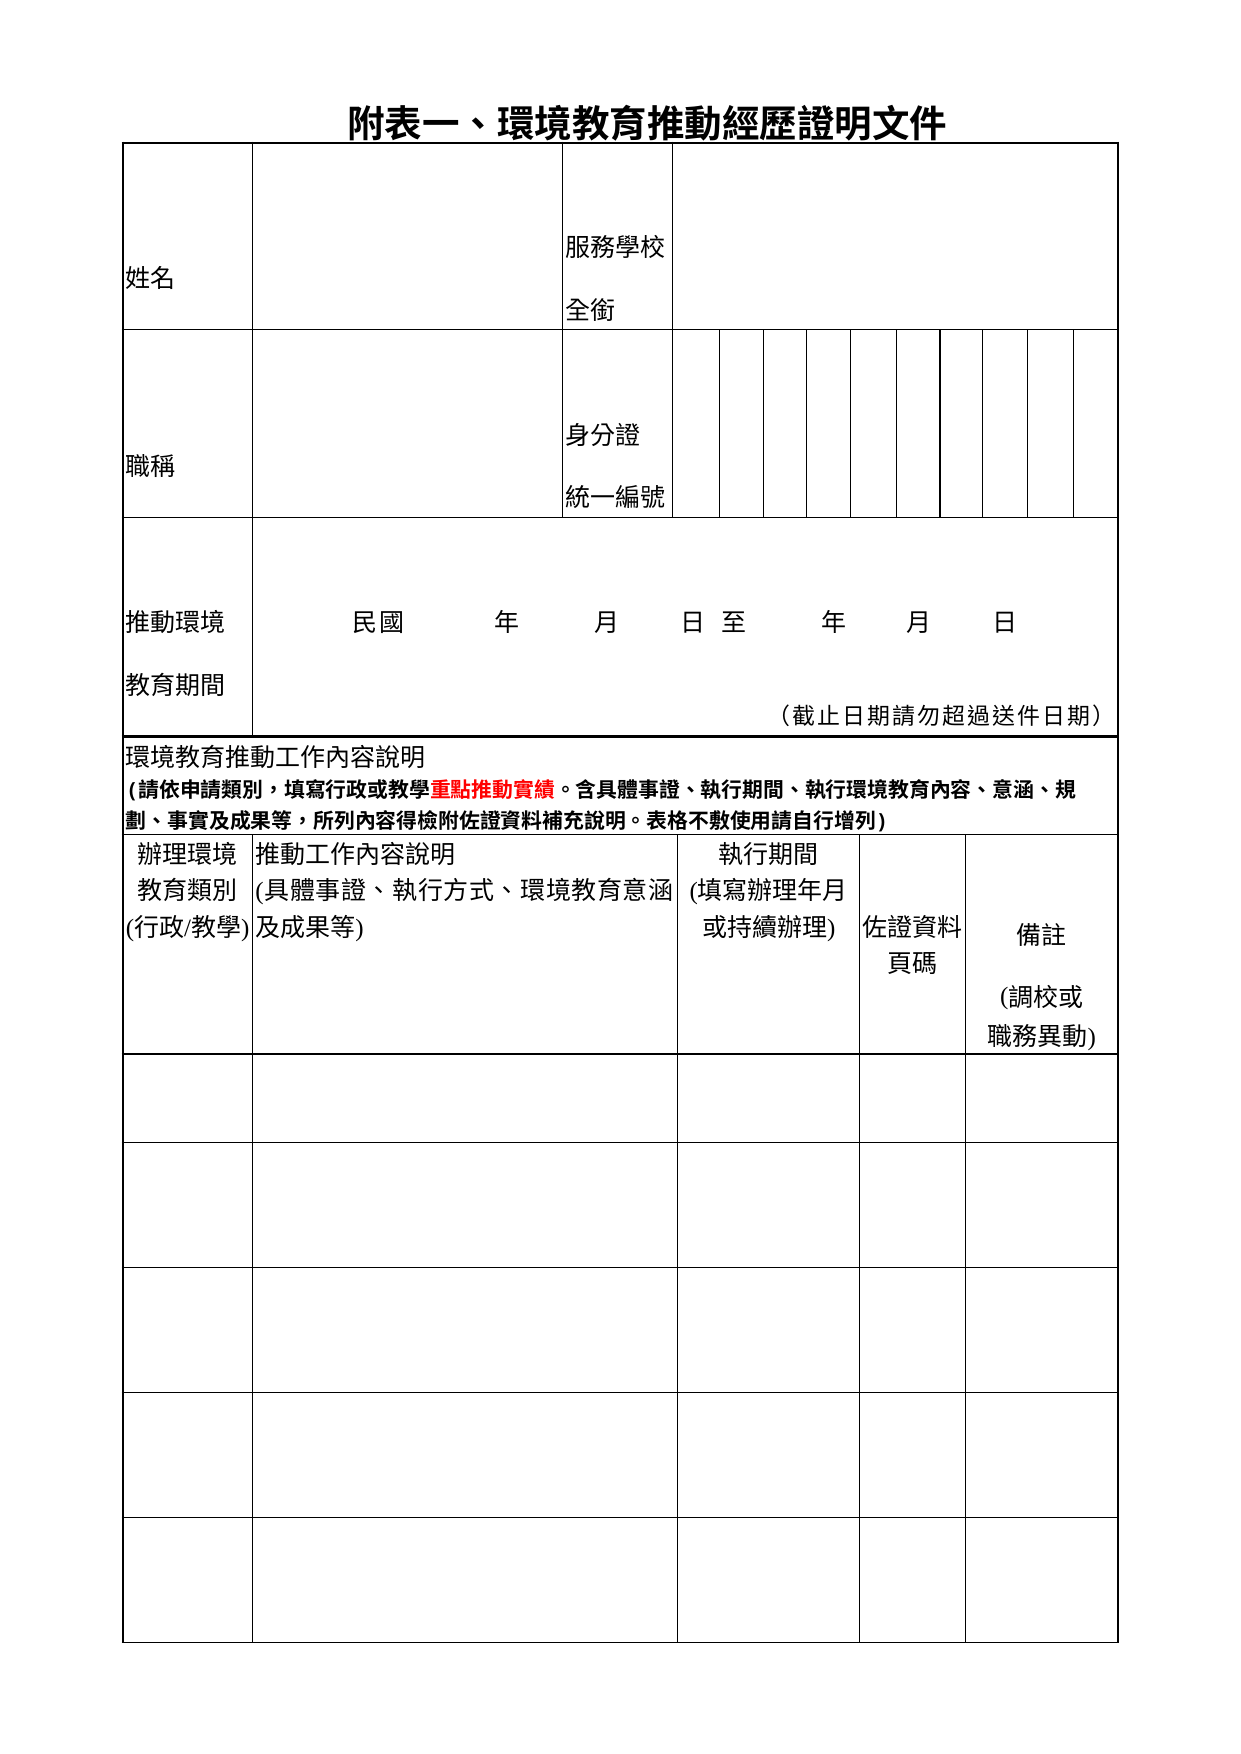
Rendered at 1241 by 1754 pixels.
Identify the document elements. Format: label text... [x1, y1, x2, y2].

table_cell [860, 1393, 965, 1517]
table_cell [764, 330, 806, 517]
table_cell [860, 1268, 965, 1392]
table_cell [124, 1518, 252, 1642]
table_cell 辦理環境 教育類別 (行政/教學) [124, 835, 252, 1053]
table_cell [983, 330, 1027, 517]
table_cell [253, 1268, 677, 1392]
table_cell [253, 1393, 677, 1517]
table_cell [860, 1055, 965, 1142]
table_cell [253, 1518, 677, 1642]
table_cell 推動工作內容說明 (具體事證、執行方式、環境教育意涵及成果等) [253, 835, 677, 1053]
table_header 服務學校 全銜 [563, 144, 672, 329]
table_cell [720, 330, 763, 517]
table_cell [678, 1518, 859, 1642]
table_cell [807, 330, 850, 517]
table_cell 佐證資料頁碼 [860, 835, 965, 1053]
table_header 姓名 [124, 144, 252, 329]
table_cell [678, 1268, 859, 1392]
table_header [673, 144, 1117, 329]
table_cell 身分證 統一編號 [563, 330, 672, 517]
table_cell [860, 1143, 965, 1267]
table_cell [124, 1393, 252, 1517]
table_cell [673, 330, 719, 517]
table_cell [1074, 330, 1117, 517]
table_cell [966, 1393, 1117, 1517]
table_cell [678, 1393, 859, 1517]
table_cell [678, 1143, 859, 1267]
table_cell [253, 1055, 677, 1142]
table_cell [124, 1268, 252, 1392]
table_cell [253, 1143, 677, 1267]
table_cell [966, 1055, 1117, 1142]
text 附表一、環境教育推動經歷證明文件 [187, 79, 1106, 142]
table_cell [897, 330, 939, 517]
table_cell [851, 330, 896, 517]
table_cell [966, 1143, 1117, 1267]
table_cell [966, 1268, 1117, 1392]
table_cell [124, 1143, 252, 1267]
table_cell [1028, 330, 1073, 517]
table_cell 民國 年 月 日 至 年 月 日 （截止日期請勿超過送件日期） [253, 518, 1117, 735]
table_cell [124, 1055, 252, 1142]
table_cell 職稱 [124, 330, 252, 517]
table_cell [860, 1518, 965, 1642]
table_cell [966, 1518, 1117, 1642]
table_cell 備註 (調校或 職務異動) [966, 835, 1117, 1053]
table_header [253, 144, 562, 329]
table_cell [678, 1055, 859, 1142]
table_cell [253, 330, 562, 517]
table_cell 環境教育推動工作內容說明 (請依申請類別，填寫行政或教學重點推動實績。含具體事證、執行期間、執行環境教育內容、意涵、規劃、事實及成果等，所列內容得檢附佐證資料補充說明。表格不敷使用請自行增列) [124, 738, 1117, 834]
table_cell [941, 330, 982, 517]
table_cell 推動環境 教育期間 [124, 518, 252, 735]
table_cell 執行期間 (填寫辦理年月或持續辦理) [678, 835, 859, 1053]
